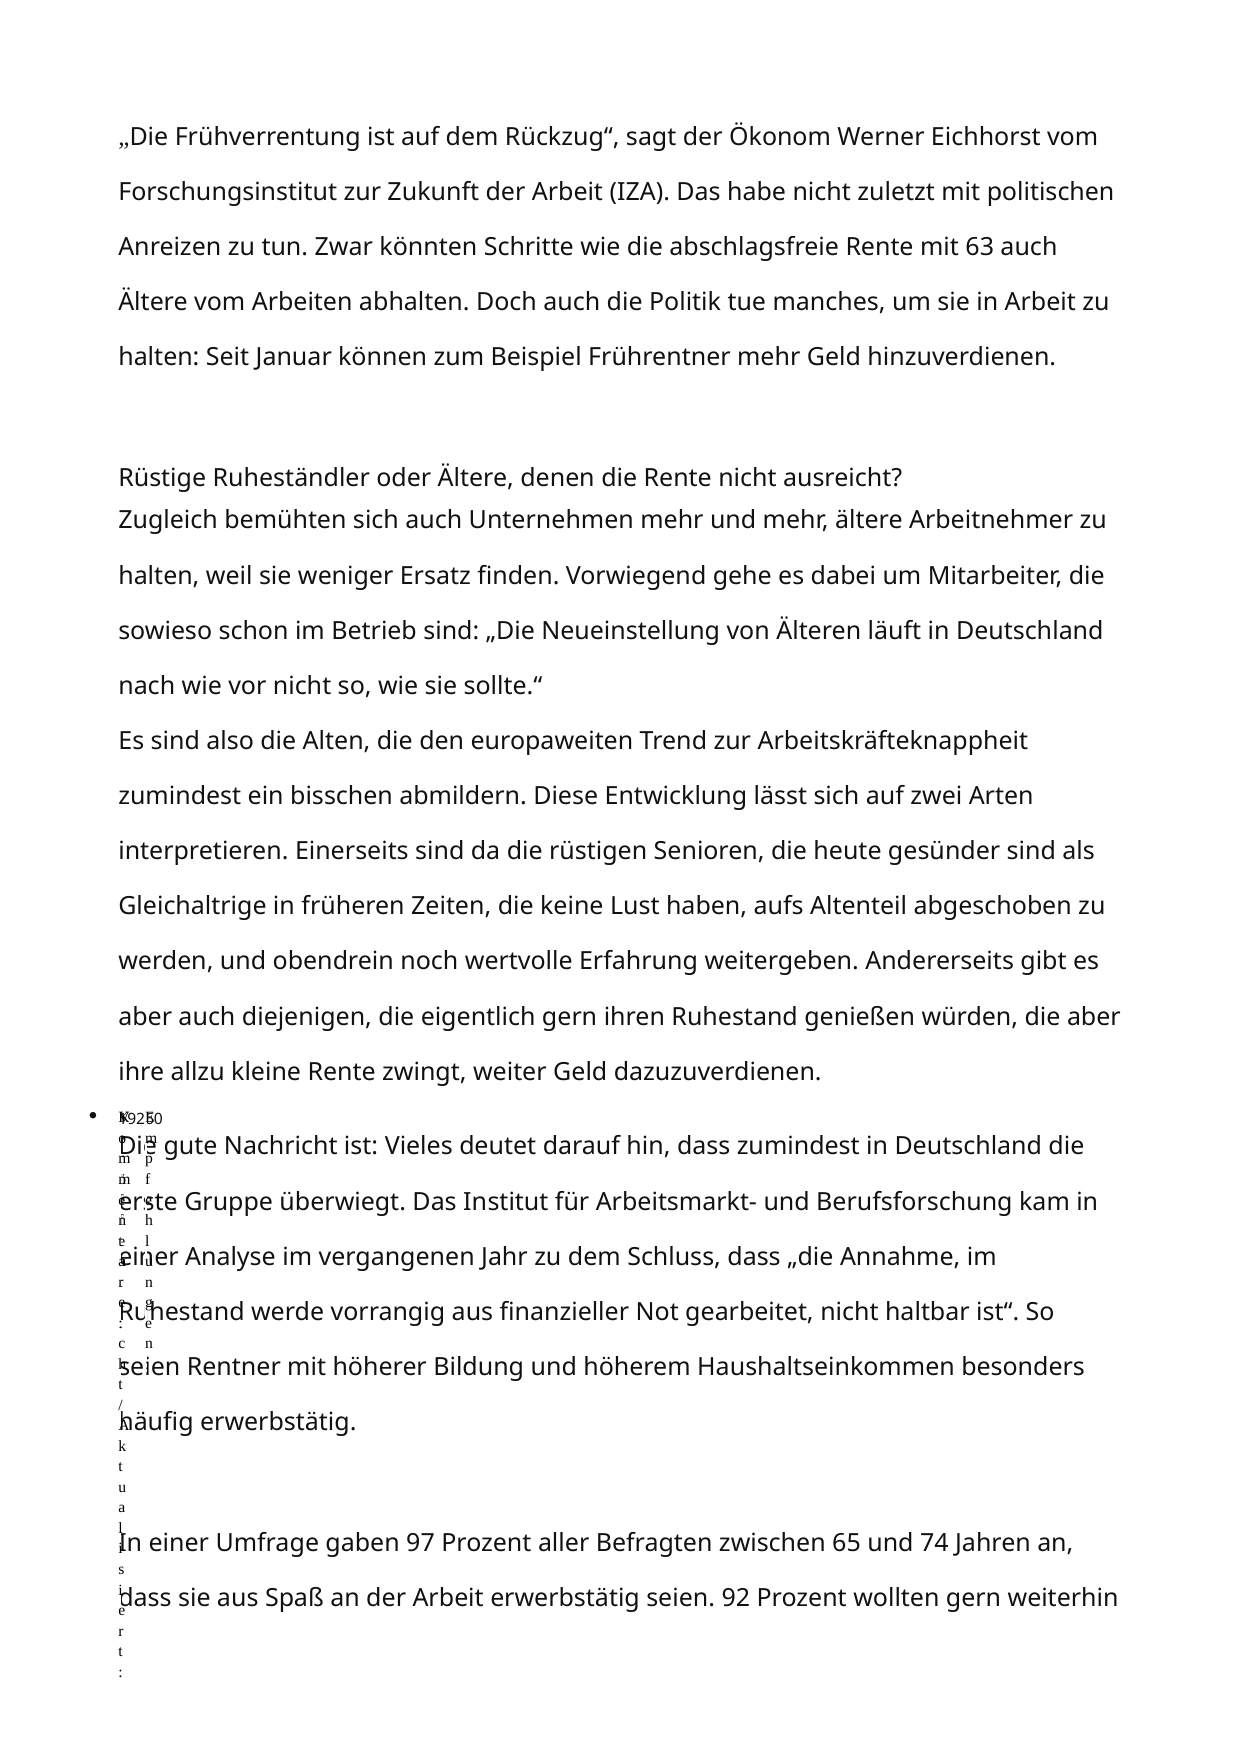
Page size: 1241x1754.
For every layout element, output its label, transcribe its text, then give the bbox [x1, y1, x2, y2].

text Es sind also die Alten, die den europaweiten Trend zur Arbeitskräfteknappheit zumindest ein bisschen abmildern. Diese Entwicklung lässt sich auf zwei Arten interpretieren. Einerseits sind da die rüstigen Senioren, die heute gesünder sind als Gleichaltrige in früheren Zeiten, die keine Lust haben, aufs Altenteil abgeschoben zu werden, und obendrein noch wertvolle Erfahrung weitergeben. Andererseits gibt es aber auch diejenigen, die eigentlich gern ihren Ruhestand genießen würden, die aber ihre allzu kleine Rente zwingt, weiter Geld dazuzuverdienen. [118, 723, 1122, 1087]
list 19260 [147, 1108, 1122, 1128]
text „Die Frühverrentung ist auf dem Rückzug“, sagt der Ökonom Werner Eichhorst vom Forschungsinstitut zur Zukunft der Arbeit (IZA). Das habe nicht zuletzt mit politischen Anreizen zu tun. Zwar könnten Schritte wie die abschlagsfreie Rente mit 63 auch Ältere vom Arbeiten abhalten. Doch auch die Politik tue manches, um sie in Arbeit zu halten: Seit Januar können zum Beispiel Frührentner mehr Geld hinzuverdienen. [118, 118, 1122, 373]
text Zugleich bemühten sich auch Unternehmen mehr und mehr, ältere Arbeitnehmer zu halten, weil sie weniger Ersatz finden. Vorwiegend gehe es dabei um Mitarbeiter, die sowieso schon im Betrieb sind: „Die Neueinstellung von Älteren läuft in Deutschland nach wie vor nicht so, wie sie sollte.“ [118, 502, 1122, 702]
list 19260 [121, 1108, 145, 1128]
text Die gute Nachricht ist: Vieles deutet darauf hin, dass zumindest in Deutschland die erste Gruppe überwiegt. Das In­stitut für Arbeitsmarkt- und Berufsforschung kam in einer Analyse im vergangenen Jahr zu dem Schluss, dass „die Annahme, im Ruhestand werde vorrangig aus finanzieller Not gearbeitet, nicht haltbar ist“. So seien Rentner mit höherer Bildung und höherem Haushaltseinkommen besonders häufig erwerbstätig. [121, 1128, 1122, 1438]
text In einer Umfrage gaben 97 Prozent aller Befragten zwischen 65 und 74 Jahren an, dass sie aus Spaß an der Arbeit erwerbstätig seien. 92 Prozent wollten gern weiterhin eine Aufgabe haben, 91 Prozent war der Kontakt zu anderen Menschen wichtig. Weniger als die Hälfte nannte die eigene finanzielle Situation als Grund. Auch das arbeitgebernahe Institut der deutschen Wirtschaft stellte 2021 fest, dass die durchschnittliche Rente der arbeitenden Senioren im Durchschnitt nicht niedriger war als die von Ruheständlern. Würden vor allem arme Rentner nach Arbeit suchen, müsste es umgekehrt sein. [121, 1525, 1122, 1614]
subtitle Rüstige Ruheständler oder Ältere, denen die Rente nicht ausreicht? [118, 460, 1122, 494]
